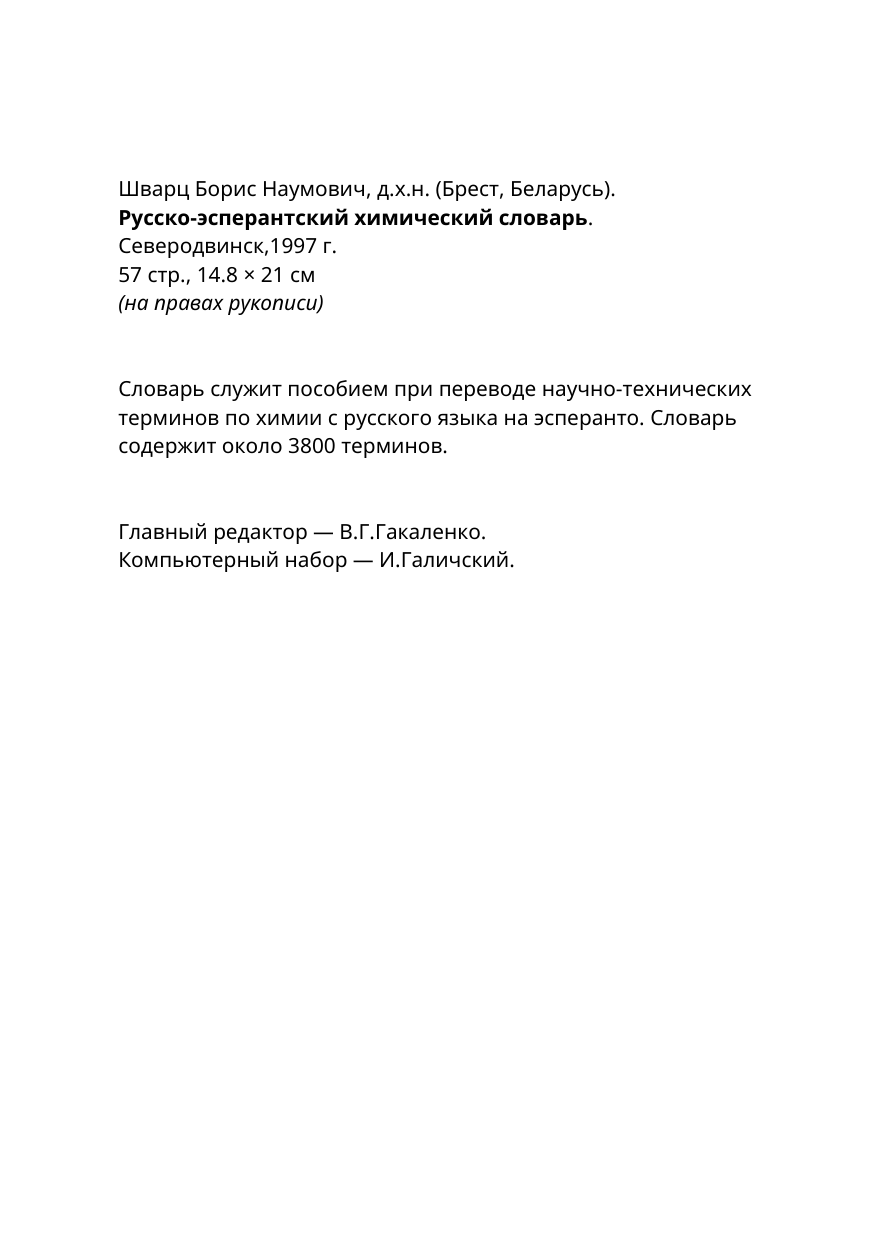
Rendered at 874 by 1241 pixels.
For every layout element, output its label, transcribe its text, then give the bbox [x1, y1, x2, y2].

text 57 стр., 14.8 × 21 см [118, 260, 756, 288]
text Компьютерный набор — И.Галичский. [118, 545, 756, 574]
text Словарь служит пособием при переводе научно-технических терминов по химии с русского языка на эсперанто. Словарь содержит около 3800 терминов. [118, 374, 756, 459]
text Главный редактор — В.Г.Гакаленко. [118, 517, 756, 545]
text Северодвинск,1997 г. [118, 231, 756, 260]
text (на правах рукописи) [118, 288, 756, 317]
text Шварц Борис Наумович, д.х.н. (Брест, Беларусь). [118, 174, 756, 203]
text Русско-эсперантский химический словарь. [118, 203, 756, 231]
